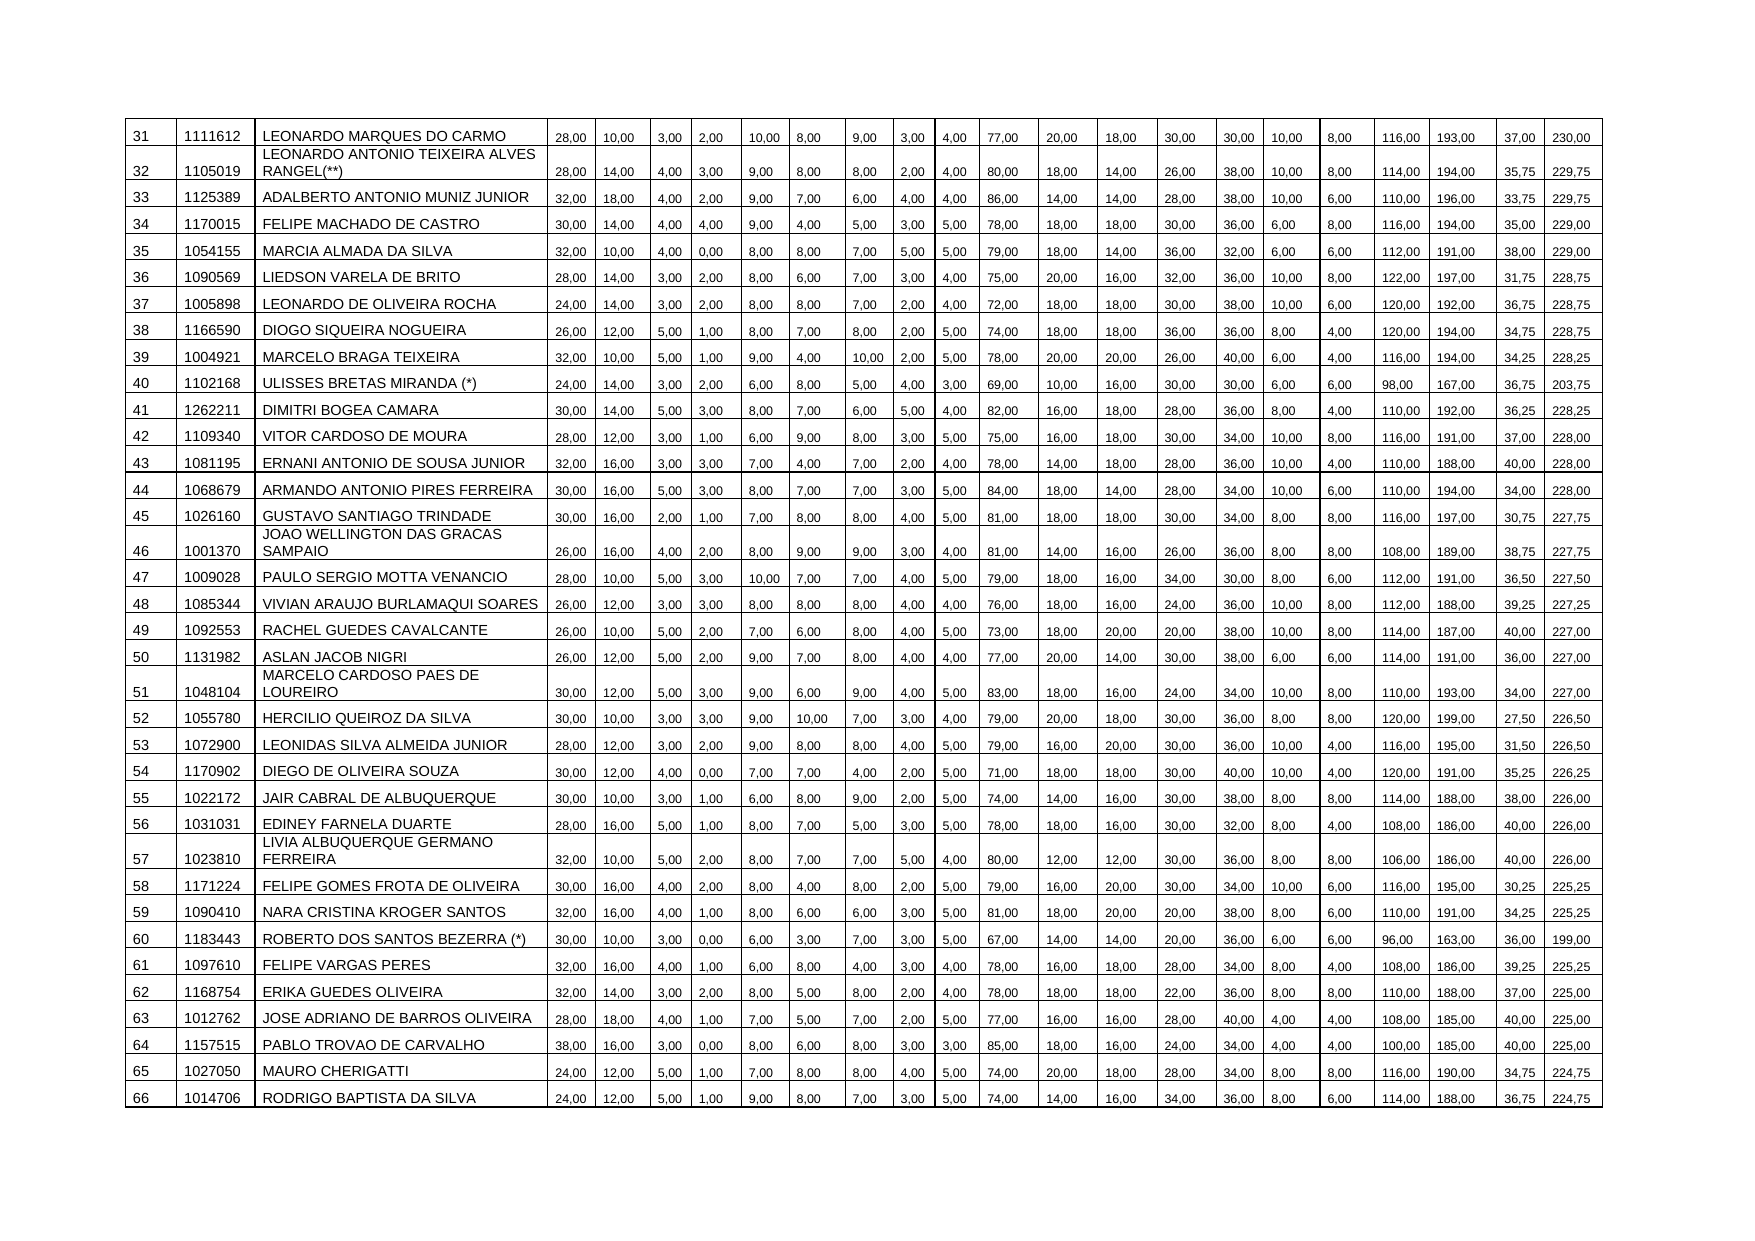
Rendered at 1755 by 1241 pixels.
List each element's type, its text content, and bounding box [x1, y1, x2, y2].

table_cell 1125389 [177, 180, 254, 206]
table_cell 5,00 [894, 393, 934, 418]
table_cell ERIKA GUEDES OLIVEIRA [256, 975, 547, 1000]
table_cell 20,00 [1158, 613, 1216, 639]
table_cell 116,00 [1375, 340, 1429, 365]
table_cell 227,50 [1545, 560, 1602, 586]
table_cell 1031031 [177, 807, 254, 833]
table_cell 30,00 [1158, 869, 1216, 894]
table_cell 20,00 [1098, 869, 1157, 894]
table_cell 120,00 [1375, 701, 1429, 727]
table_cell RACHEL GUEDES CAVALCANTE [256, 613, 547, 639]
table_cell 10,00 [596, 922, 650, 947]
table_cell 227,75 [1545, 499, 1602, 524]
table_cell 3,00 [894, 948, 934, 974]
table_cell 6,00 [1321, 180, 1374, 206]
table_cell 18,00 [1039, 499, 1097, 524]
table_cell 31 [126, 119, 176, 145]
table_cell 7,00 [742, 1054, 789, 1080]
table_cell 108,00 [1375, 948, 1429, 974]
table_cell 34,00 [1158, 560, 1216, 586]
table_cell 28,00 [548, 419, 595, 445]
table_cell 16,00 [1098, 1081, 1157, 1106]
table_cell 8,00 [742, 869, 789, 894]
table_cell 185,00 [1430, 1028, 1496, 1053]
table_cell 3,00 [651, 781, 691, 806]
table_cell 5,00 [936, 1001, 979, 1027]
table_cell 10,00 [1264, 613, 1319, 639]
table_cell 4,00 [936, 640, 979, 665]
table_cell JAIR CABRAL DE ALBUQUERQUE [256, 781, 547, 806]
table_cell 108,00 [1375, 1001, 1429, 1027]
table_cell 3,00 [651, 728, 691, 753]
table_cell 2,00 [692, 260, 741, 286]
table_cell 7,00 [846, 922, 893, 947]
table_cell 18,00 [1098, 754, 1157, 780]
table_cell 4,00 [936, 526, 979, 559]
table_cell 3,00 [894, 526, 934, 559]
table_cell 4,00 [1321, 393, 1374, 418]
table_cell 10,00 [742, 119, 789, 145]
table_cell 28,00 [548, 728, 595, 753]
table_cell 38,00 [1497, 234, 1544, 259]
table_cell 8,00 [790, 1081, 845, 1106]
table_cell 36,75 [1497, 1081, 1544, 1106]
table_cell 194,00 [1430, 313, 1496, 339]
table_cell 71,00 [980, 754, 1038, 780]
table_cell 64 [126, 1028, 176, 1053]
table_cell 228,00 [1545, 473, 1602, 498]
table_cell 30,00 [1158, 728, 1216, 753]
table_cell 38,00 [548, 1028, 595, 1053]
table_cell 203,75 [1545, 366, 1602, 392]
table_cell 9,00 [742, 146, 789, 179]
table_cell 4,00 [846, 948, 893, 974]
table_cell 75,00 [980, 260, 1038, 286]
table_cell 225,00 [1545, 1028, 1602, 1053]
table_cell 3,00 [692, 701, 741, 727]
table_cell 62 [126, 975, 176, 1000]
table_cell 1,00 [692, 340, 741, 365]
table_cell 228,25 [1545, 393, 1602, 418]
table_cell 3,00 [651, 1028, 691, 1053]
table_cell 5,00 [651, 560, 691, 586]
table_cell 67,00 [980, 922, 1038, 947]
table_cell 6,00 [1264, 340, 1319, 365]
table_cell 4,00 [894, 180, 934, 206]
table_cell 2,00 [894, 446, 934, 471]
table_cell 226,50 [1545, 701, 1602, 727]
table_cell 116,00 [1375, 499, 1429, 524]
table_cell 112,00 [1375, 587, 1429, 612]
table_cell DIOGO SIQUEIRA NOGUEIRA [256, 313, 547, 339]
table_cell 7,00 [846, 473, 893, 498]
table_cell 9,00 [846, 119, 893, 145]
table_cell 116,00 [1375, 728, 1429, 753]
table_cell 75,00 [980, 419, 1038, 445]
table_cell 188,00 [1430, 781, 1496, 806]
table_cell 72,00 [980, 287, 1038, 312]
table_cell 41 [126, 393, 176, 418]
table_cell 110,00 [1375, 180, 1429, 206]
table_cell 7,00 [790, 640, 845, 665]
table_cell 26,00 [548, 613, 595, 639]
table_cell 9,00 [846, 666, 893, 700]
table_cell 18,00 [1098, 499, 1157, 524]
table_cell 5,00 [936, 1054, 979, 1080]
table_cell 7,00 [846, 1081, 893, 1106]
table_cell 4,00 [692, 207, 741, 232]
table_cell 227,25 [1545, 587, 1602, 612]
table_cell 114,00 [1375, 781, 1429, 806]
table_cell 35 [126, 234, 176, 259]
table_cell 226,00 [1545, 834, 1602, 867]
table_cell 24,00 [548, 1081, 595, 1106]
table_cell 4,00 [651, 234, 691, 259]
table_cell 12,00 [596, 1081, 650, 1106]
table_cell 6,00 [1264, 922, 1319, 947]
table_cell 74,00 [980, 1054, 1038, 1080]
table_cell 78,00 [980, 807, 1038, 833]
table_cell 3,00 [692, 560, 741, 586]
table_cell 18,00 [1039, 807, 1097, 833]
table_cell 40,00 [1497, 807, 1544, 833]
table_cell 12,00 [596, 587, 650, 612]
table_cell 32,00 [548, 948, 595, 974]
table_cell 1009028 [177, 560, 254, 586]
table_cell 5,00 [651, 313, 691, 339]
table_cell 2,00 [692, 287, 741, 312]
table_cell 120,00 [1375, 313, 1429, 339]
table_cell 26,00 [548, 587, 595, 612]
table_cell 16,00 [596, 499, 650, 524]
table_cell 34,75 [1497, 1054, 1544, 1080]
table_cell 194,00 [1430, 473, 1496, 498]
table_cell 5,00 [894, 834, 934, 867]
table_cell 7,00 [846, 834, 893, 867]
table_cell 16,00 [596, 869, 650, 894]
table_cell 16,00 [1098, 560, 1157, 586]
table_cell 6,00 [790, 613, 845, 639]
table_cell 116,00 [1375, 207, 1429, 232]
table_cell 8,00 [846, 975, 893, 1000]
table_cell 28,00 [1158, 180, 1216, 206]
table_cell 1054155 [177, 234, 254, 259]
table_cell 18,00 [1039, 1028, 1097, 1053]
table_cell 9,00 [742, 728, 789, 753]
table_cell 8,00 [1321, 781, 1374, 806]
table_cell 110,00 [1375, 975, 1429, 1000]
table_cell 30,00 [548, 754, 595, 780]
table_cell 108,00 [1375, 807, 1429, 833]
table_cell 8,00 [1264, 560, 1319, 586]
table_cell 35,25 [1497, 754, 1544, 780]
table_cell FELIPE GOMES FROTA DE OLIVEIRA [256, 869, 547, 894]
table_cell 14,00 [1098, 180, 1157, 206]
table_cell 18,00 [1039, 975, 1097, 1000]
table_cell 10,00 [596, 234, 650, 259]
table_cell 32,00 [1158, 260, 1216, 286]
table_cell 228,75 [1545, 313, 1602, 339]
table_cell 2,00 [692, 834, 741, 867]
table_cell 18,00 [1039, 287, 1097, 312]
table_cell 114,00 [1375, 146, 1429, 179]
table_cell 39,25 [1497, 948, 1544, 974]
table_cell 1,00 [692, 499, 741, 524]
table_cell 18,00 [1039, 207, 1097, 232]
table_cell 6,00 [742, 948, 789, 974]
table_cell 7,00 [846, 287, 893, 312]
table_cell 30,00 [1158, 419, 1216, 445]
table_cell 10,00 [596, 781, 650, 806]
table_cell 10,00 [1264, 869, 1319, 894]
table_cell 58 [126, 869, 176, 894]
table_cell LIVIA ALBUQUERQUE GERMANO FERREIRA [256, 834, 547, 867]
table_cell 2,00 [894, 975, 934, 1000]
table_cell 28,00 [1158, 1001, 1216, 1027]
table_cell 8,00 [1264, 948, 1319, 974]
table_cell 2,00 [894, 754, 934, 780]
table_cell 38,75 [1497, 526, 1544, 559]
table_cell 4,00 [894, 499, 934, 524]
table_cell 2,00 [692, 869, 741, 894]
table_cell 1102168 [177, 366, 254, 392]
table_cell 34 [126, 207, 176, 232]
table_cell 8,00 [1321, 499, 1374, 524]
table_cell 18,00 [1039, 560, 1097, 586]
table_cell 4,00 [1321, 446, 1374, 471]
table_cell 2,00 [692, 613, 741, 639]
table_cell ADALBERTO ANTONIO MUNIZ JUNIOR [256, 180, 547, 206]
table_cell 30,00 [1158, 207, 1216, 232]
table_cell 5,00 [936, 613, 979, 639]
table_cell 36,00 [1217, 975, 1263, 1000]
table_cell 4,00 [790, 340, 845, 365]
table_cell 7,00 [846, 446, 893, 471]
table_cell 34,25 [1497, 895, 1544, 921]
table_cell 9,00 [742, 207, 789, 232]
table_cell 78,00 [980, 446, 1038, 471]
table_cell 16,00 [596, 473, 650, 498]
table_cell 5,00 [651, 807, 691, 833]
table_cell 6,00 [1321, 895, 1374, 921]
table_cell 16,00 [1039, 728, 1097, 753]
table_cell 30,00 [1158, 834, 1216, 867]
table_cell 10,00 [596, 340, 650, 365]
table_cell 44 [126, 473, 176, 498]
table_cell 14,00 [1039, 1081, 1097, 1106]
table_cell 36,00 [1217, 922, 1263, 947]
table_cell LEONARDO MARQUES DO CARMO [256, 119, 547, 145]
table_cell 5,00 [936, 313, 979, 339]
table_cell 3,00 [692, 473, 741, 498]
table_cell 26,00 [1158, 526, 1216, 559]
table_cell 225,25 [1545, 869, 1602, 894]
table_cell 5,00 [936, 922, 979, 947]
table_cell 79,00 [980, 869, 1038, 894]
table_cell 8,00 [742, 526, 789, 559]
table_cell 78,00 [980, 948, 1038, 974]
table_cell 4,00 [936, 446, 979, 471]
table_cell MARCELO CARDOSO PAES DE LOUREIRO [256, 666, 547, 700]
table_cell 30,00 [548, 666, 595, 700]
table_cell 79,00 [980, 234, 1038, 259]
table_cell 188,00 [1430, 587, 1496, 612]
table_cell 16,00 [1039, 419, 1097, 445]
table_cell 1068679 [177, 473, 254, 498]
table_cell 8,00 [790, 948, 845, 974]
table_cell LEONIDAS SILVA ALMEIDA JUNIOR [256, 728, 547, 753]
table_cell 4,00 [651, 895, 691, 921]
table_cell 8,00 [1321, 587, 1374, 612]
table_cell 4,00 [936, 180, 979, 206]
table_cell EDINEY FARNELA DUARTE [256, 807, 547, 833]
table_cell 7,00 [790, 473, 845, 498]
table_cell 167,00 [1430, 366, 1496, 392]
table_cell 20,00 [1098, 613, 1157, 639]
table_cell 40,00 [1217, 754, 1263, 780]
table_cell 36,75 [1497, 366, 1544, 392]
table_cell 3,00 [692, 587, 741, 612]
table_cell 7,00 [790, 807, 845, 833]
table_cell 5,00 [651, 393, 691, 418]
table_cell 5,00 [846, 807, 893, 833]
table_cell 28,00 [548, 560, 595, 586]
table_cell 79,00 [980, 701, 1038, 727]
table_cell 6,00 [790, 1028, 845, 1053]
table_cell 8,00 [1264, 499, 1319, 524]
table_cell 4,00 [936, 834, 979, 867]
table_cell 4,00 [1321, 754, 1374, 780]
table_cell 9,00 [742, 666, 789, 700]
table_cell 12,00 [596, 419, 650, 445]
table_cell 12,00 [596, 666, 650, 700]
table_cell 114,00 [1375, 613, 1429, 639]
table_cell 191,00 [1430, 560, 1496, 586]
table_cell 18,00 [1098, 948, 1157, 974]
table_cell 8,00 [1321, 526, 1374, 559]
table_cell 5,00 [651, 1054, 691, 1080]
table_cell 42 [126, 419, 176, 445]
table_cell 10,00 [1264, 146, 1319, 179]
table_cell 10,00 [596, 119, 650, 145]
table_cell 27,50 [1497, 701, 1544, 727]
table_cell 24,00 [548, 1054, 595, 1080]
table_cell 30,00 [548, 701, 595, 727]
table_cell 18,00 [596, 180, 650, 206]
table_cell 32,00 [1217, 807, 1263, 833]
table_cell 6,00 [1321, 234, 1374, 259]
table_cell ULISSES BRETAS MIRANDA (*) [256, 366, 547, 392]
table_cell 1,00 [692, 419, 741, 445]
table_cell 32,00 [548, 340, 595, 365]
table_cell 4,00 [651, 526, 691, 559]
table_cell 7,00 [742, 499, 789, 524]
table_cell 2,00 [894, 313, 934, 339]
table_cell 4,00 [651, 948, 691, 974]
table_cell 8,00 [790, 287, 845, 312]
table_cell LEONARDO DE OLIVEIRA ROCHA [256, 287, 547, 312]
table_cell 74,00 [980, 781, 1038, 806]
table_cell 4,00 [1321, 313, 1374, 339]
table_cell 100,00 [1375, 1028, 1429, 1053]
table_cell 51 [126, 666, 176, 700]
table_cell 2,00 [894, 340, 934, 365]
table_cell 12,00 [596, 1054, 650, 1080]
table_cell 98,00 [1375, 366, 1429, 392]
table_cell 3,00 [894, 119, 934, 145]
table_cell 8,00 [790, 366, 845, 392]
table_cell 40,00 [1217, 1001, 1263, 1027]
table_cell 10,00 [1264, 260, 1319, 286]
table_cell 4,00 [936, 287, 979, 312]
table_cell 5,00 [846, 207, 893, 232]
table_cell 18,00 [1039, 587, 1097, 612]
table_cell 10,00 [1264, 419, 1319, 445]
table_cell 8,00 [1321, 419, 1374, 445]
table_cell 7,00 [846, 234, 893, 259]
table_cell 228,75 [1545, 287, 1602, 312]
table_cell 78,00 [980, 207, 1038, 232]
table_cell 33,75 [1497, 180, 1544, 206]
table_cell 1001370 [177, 526, 254, 559]
table_cell 30,75 [1497, 499, 1544, 524]
table_cell 196,00 [1430, 180, 1496, 206]
table_cell 28,00 [1158, 948, 1216, 974]
table_cell 5,00 [651, 473, 691, 498]
table_cell 1048104 [177, 666, 254, 700]
table_cell 5,00 [936, 419, 979, 445]
table_cell 4,00 [894, 613, 934, 639]
table_cell 8,00 [1264, 313, 1319, 339]
table_cell 1168754 [177, 975, 254, 1000]
table_cell 77,00 [980, 119, 1038, 145]
table_cell 16,00 [1098, 1028, 1157, 1053]
table_cell 30,00 [548, 207, 595, 232]
table_cell 30,00 [1217, 119, 1263, 145]
table_cell 30,00 [1158, 807, 1216, 833]
table_cell 77,00 [980, 640, 1038, 665]
table_cell 10,00 [1264, 446, 1319, 471]
table_cell 14,00 [1039, 180, 1097, 206]
table_cell 229,75 [1545, 180, 1602, 206]
table_cell 38,00 [1217, 613, 1263, 639]
table_cell 52 [126, 701, 176, 727]
table_cell 20,00 [1039, 701, 1097, 727]
table_cell 8,00 [1321, 146, 1374, 179]
table_cell 10,00 [596, 560, 650, 586]
table_cell 5,00 [651, 1081, 691, 1106]
table_cell 6,00 [1321, 287, 1374, 312]
table_cell 16,00 [1098, 1001, 1157, 1027]
table_cell 14,00 [596, 207, 650, 232]
table_cell 37,00 [1497, 119, 1544, 145]
table_cell 3,00 [894, 1028, 934, 1053]
table_cell 5,00 [936, 499, 979, 524]
table_cell 28,00 [548, 1001, 595, 1027]
table_cell 8,00 [1321, 834, 1374, 867]
table_cell ASLAN JACOB NIGRI [256, 640, 547, 665]
table_cell 39 [126, 340, 176, 365]
table_cell 3,00 [692, 146, 741, 179]
table_cell 34,00 [1158, 1081, 1216, 1106]
table_cell 14,00 [1098, 234, 1157, 259]
table_cell 8,00 [790, 1054, 845, 1080]
table_cell 6,00 [1264, 207, 1319, 232]
table_cell 195,00 [1430, 728, 1496, 753]
table_cell 3,00 [790, 922, 845, 947]
table_cell 16,00 [1098, 587, 1157, 612]
table_cell 229,00 [1545, 207, 1602, 232]
table_cell 193,00 [1430, 119, 1496, 145]
table_cell 4,00 [936, 701, 979, 727]
table_cell 108,00 [1375, 526, 1429, 559]
table_cell 8,00 [742, 895, 789, 921]
table_cell 16,00 [1039, 948, 1097, 974]
table_cell 14,00 [596, 287, 650, 312]
table_cell 38 [126, 313, 176, 339]
table_cell 20,00 [1039, 640, 1097, 665]
table_cell FELIPE VARGAS PERES [256, 948, 547, 974]
table_cell 3,00 [651, 701, 691, 727]
table_cell 1166590 [177, 313, 254, 339]
table_cell 2,00 [894, 287, 934, 312]
table_cell 8,00 [1321, 701, 1374, 727]
table_cell 8,00 [742, 234, 789, 259]
table_cell 28,00 [548, 119, 595, 145]
table_cell 10,00 [1264, 666, 1319, 700]
table_cell 40,00 [1497, 1028, 1544, 1053]
table_cell 38,00 [1497, 781, 1544, 806]
table_cell 18,00 [1098, 701, 1157, 727]
table_cell 120,00 [1375, 754, 1429, 780]
table_cell 12,00 [596, 728, 650, 753]
table_cell 1,00 [692, 313, 741, 339]
table_cell 228,00 [1545, 446, 1602, 471]
table_cell 16,00 [1039, 393, 1097, 418]
table_cell 83,00 [980, 666, 1038, 700]
table_cell 188,00 [1430, 446, 1496, 471]
table_cell 7,00 [790, 754, 845, 780]
table_cell 36,75 [1497, 287, 1544, 312]
table_cell 1023810 [177, 834, 254, 867]
table_cell 36,00 [1217, 446, 1263, 471]
table_cell 2,00 [651, 499, 691, 524]
table_cell 163,00 [1430, 922, 1496, 947]
table_cell 8,00 [1264, 834, 1319, 867]
table_cell 14,00 [1098, 922, 1157, 947]
table_cell 36,00 [1217, 313, 1263, 339]
table_cell 1171224 [177, 869, 254, 894]
table_cell 30,00 [1217, 560, 1263, 586]
table_cell 1055780 [177, 701, 254, 727]
table_cell 36,00 [1217, 834, 1263, 867]
table_cell 116,00 [1375, 419, 1429, 445]
table_cell 14,00 [1098, 146, 1157, 179]
table_cell 24,00 [1158, 1028, 1216, 1053]
table_cell 34,25 [1497, 340, 1544, 365]
table_cell 194,00 [1430, 207, 1496, 232]
table_cell LEONARDO ANTONIO TEIXEIRA ALVES RANGEL(**) [256, 146, 547, 179]
table_cell 3,00 [651, 260, 691, 286]
table_cell 4,00 [936, 587, 979, 612]
table_cell 0,00 [692, 1028, 741, 1053]
table_cell 10,00 [1264, 180, 1319, 206]
table_cell 8,00 [742, 260, 789, 286]
table_cell 38,00 [1217, 180, 1263, 206]
table_cell 59 [126, 895, 176, 921]
table_cell 194,00 [1430, 340, 1496, 365]
table_cell 30,00 [548, 781, 595, 806]
table_cell 30,00 [1158, 640, 1216, 665]
table_cell 20,00 [1158, 895, 1216, 921]
table_cell 79,00 [980, 560, 1038, 586]
table_cell 6,00 [1321, 922, 1374, 947]
table_cell 32,00 [1217, 234, 1263, 259]
table_cell 20,00 [1039, 260, 1097, 286]
table_cell 8,00 [1264, 807, 1319, 833]
table_cell 8,00 [1264, 1081, 1319, 1106]
table_cell 40,00 [1497, 1001, 1544, 1027]
table_cell 225,00 [1545, 975, 1602, 1000]
table_cell VIVIAN ARAUJO BURLAMAQUI SOARES [256, 587, 547, 612]
table_cell 187,00 [1430, 613, 1496, 639]
table_cell 4,00 [651, 146, 691, 179]
table_cell 38,00 [1217, 640, 1263, 665]
table_cell 8,00 [1264, 975, 1319, 1000]
table_cell 1097610 [177, 948, 254, 974]
table_cell 36,00 [1217, 207, 1263, 232]
table_cell 193,00 [1430, 666, 1496, 700]
table_cell 20,00 [1039, 340, 1097, 365]
table_cell 227,00 [1545, 640, 1602, 665]
table_cell 3,00 [894, 473, 934, 498]
table_cell 3,00 [651, 446, 691, 471]
table_cell 8,00 [790, 781, 845, 806]
table_cell 4,00 [894, 587, 934, 612]
table_cell 4,00 [936, 260, 979, 286]
table_cell 1004921 [177, 340, 254, 365]
table_cell 10,00 [1264, 119, 1319, 145]
table_cell 8,00 [1264, 393, 1319, 418]
table_cell 9,00 [742, 701, 789, 727]
table_cell 225,25 [1545, 895, 1602, 921]
table_cell 14,00 [1098, 640, 1157, 665]
table_cell 5,00 [936, 807, 979, 833]
table_cell 3,00 [894, 1081, 934, 1106]
table_cell 116,00 [1375, 1054, 1429, 1080]
table_cell 229,00 [1545, 234, 1602, 259]
table_cell 4,00 [1321, 948, 1374, 974]
table_cell 36,00 [1497, 640, 1544, 665]
table_cell 7,00 [790, 834, 845, 867]
table_cell 57 [126, 834, 176, 867]
table_cell 6,00 [742, 781, 789, 806]
table_cell 36,00 [1217, 701, 1263, 727]
table_cell 4,00 [894, 640, 934, 665]
table_cell 6,00 [1321, 1081, 1374, 1106]
table_cell 3,00 [651, 587, 691, 612]
table_cell 3,00 [651, 419, 691, 445]
table_cell 18,00 [1039, 473, 1097, 498]
table_cell 3,00 [651, 366, 691, 392]
table_cell 5,00 [790, 975, 845, 1000]
table_cell 1012762 [177, 1001, 254, 1027]
table_cell 2,00 [692, 180, 741, 206]
table_cell 7,00 [790, 393, 845, 418]
table_cell 36,50 [1497, 560, 1544, 586]
table_cell 8,00 [846, 146, 893, 179]
table_cell 28,00 [1158, 473, 1216, 498]
table_cell 6,00 [1321, 640, 1374, 665]
table_cell 110,00 [1375, 393, 1429, 418]
table_cell 81,00 [980, 895, 1038, 921]
table_cell 3,00 [894, 207, 934, 232]
table_cell 191,00 [1430, 234, 1496, 259]
table_cell 7,00 [790, 313, 845, 339]
table_cell 4,00 [1321, 340, 1374, 365]
table_cell 228,00 [1545, 419, 1602, 445]
table_cell 40,00 [1217, 340, 1263, 365]
table_cell 194,00 [1430, 146, 1496, 179]
table_cell DIEGO DE OLIVEIRA SOUZA [256, 754, 547, 780]
table_cell 8,00 [846, 640, 893, 665]
table_cell 26,00 [1158, 340, 1216, 365]
table_cell 26,00 [548, 313, 595, 339]
table_cell 186,00 [1430, 948, 1496, 974]
table_cell 16,00 [1098, 666, 1157, 700]
table_cell 8,00 [790, 234, 845, 259]
table_cell 10,00 [1264, 473, 1319, 498]
table_cell 81,00 [980, 526, 1038, 559]
table_cell 227,00 [1545, 613, 1602, 639]
table_cell 3,00 [651, 975, 691, 1000]
table_cell 36,00 [1217, 1081, 1263, 1106]
table_cell 2,00 [894, 1001, 934, 1027]
table_cell 195,00 [1430, 869, 1496, 894]
table_cell 10,00 [1264, 287, 1319, 312]
table_cell 4,00 [1321, 1028, 1374, 1053]
table_cell 1,00 [692, 807, 741, 833]
table_cell 32 [126, 146, 176, 179]
table_cell 12,00 [1039, 834, 1097, 867]
table_cell MARCELO BRAGA TEIXEIRA [256, 340, 547, 365]
table_cell 2,00 [894, 146, 934, 179]
table_cell 4,00 [936, 146, 979, 179]
table_cell 226,50 [1545, 728, 1602, 753]
table_cell 4,00 [1321, 1001, 1374, 1027]
table_cell 47 [126, 560, 176, 586]
table_cell 18,00 [1098, 419, 1157, 445]
table_cell 8,00 [846, 499, 893, 524]
table_cell 8,00 [1321, 119, 1374, 145]
table_cell 5,00 [936, 207, 979, 232]
table_cell 7,00 [846, 260, 893, 286]
table_cell 8,00 [1321, 975, 1374, 1000]
table_cell 32,00 [548, 234, 595, 259]
table_cell 4,00 [790, 207, 845, 232]
table_cell 9,00 [742, 180, 789, 206]
table_cell 110,00 [1375, 666, 1429, 700]
table_cell 5,00 [651, 640, 691, 665]
table_cell RODRIGO BAPTISTA DA SILVA [256, 1081, 547, 1106]
table_cell MAURO CHERIGATTI [256, 1054, 547, 1080]
table_cell 32,00 [548, 895, 595, 921]
table_cell 40 [126, 366, 176, 392]
table_cell 5,00 [651, 666, 691, 700]
table_cell 8,00 [846, 1054, 893, 1080]
table_cell PAULO SERGIO MOTTA VENANCIO [256, 560, 547, 586]
table_cell 8,00 [1321, 613, 1374, 639]
table_cell 6,00 [1321, 366, 1374, 392]
table_cell 30,00 [548, 473, 595, 498]
table_cell 6,00 [742, 366, 789, 392]
table_cell 226,00 [1545, 781, 1602, 806]
table_cell 40,00 [1497, 834, 1544, 867]
table_cell 35,00 [1497, 207, 1544, 232]
table_cell 16,00 [596, 807, 650, 833]
table_cell 12,00 [596, 754, 650, 780]
table_cell 1022172 [177, 781, 254, 806]
table_cell 5,00 [936, 473, 979, 498]
table_cell 96,00 [1375, 922, 1429, 947]
table_cell 36,25 [1497, 393, 1544, 418]
table_cell 4,00 [894, 366, 934, 392]
table_cell 12,00 [596, 313, 650, 339]
table_cell 66 [126, 1081, 176, 1106]
table_cell 3,00 [692, 666, 741, 700]
table_cell 12,00 [596, 640, 650, 665]
table_cell 18,00 [1039, 146, 1097, 179]
table_cell 2,00 [894, 869, 934, 894]
table_cell 36,00 [1497, 922, 1544, 947]
table_cell 3,00 [894, 701, 934, 727]
table_cell 8,00 [1264, 895, 1319, 921]
table_cell 32,00 [548, 834, 595, 867]
table_cell 5,00 [936, 754, 979, 780]
table_cell 30,00 [548, 922, 595, 947]
table_cell 18,00 [596, 1001, 650, 1027]
table_cell 18,00 [1039, 313, 1097, 339]
table_cell 4,00 [790, 869, 845, 894]
table_cell 18,00 [1039, 666, 1097, 700]
table_cell 5,00 [936, 560, 979, 586]
table_cell 6,00 [846, 393, 893, 418]
table_cell 1170902 [177, 754, 254, 780]
table_cell 1,00 [692, 1054, 741, 1080]
table_cell 116,00 [1375, 869, 1429, 894]
table_cell 4,00 [790, 446, 845, 471]
table_cell 5,00 [651, 340, 691, 365]
table_cell 191,00 [1430, 754, 1496, 780]
table_cell 18,00 [1098, 1054, 1157, 1080]
table_cell 227,75 [1545, 526, 1602, 559]
table_cell 4,00 [936, 119, 979, 145]
table_cell 2,00 [692, 119, 741, 145]
table_cell 3,00 [692, 446, 741, 471]
table_cell 40,00 [1497, 446, 1544, 471]
table_cell 16,00 [1098, 807, 1157, 833]
table_cell 1014706 [177, 1081, 254, 1106]
table_cell 5,00 [936, 895, 979, 921]
table_cell 34,00 [1217, 473, 1263, 498]
table_cell ARMANDO ANTONIO PIRES FERREIRA [256, 473, 547, 498]
table_cell 1027050 [177, 1054, 254, 1080]
table_cell 3,00 [894, 895, 934, 921]
table_cell 10,00 [1039, 366, 1097, 392]
table_cell 34,00 [1217, 1028, 1263, 1053]
table_cell 8,00 [846, 419, 893, 445]
table_cell 5,00 [936, 666, 979, 700]
table_cell 5,00 [936, 340, 979, 365]
table_cell FELIPE MACHADO DE CASTRO [256, 207, 547, 232]
table_cell 10,00 [596, 701, 650, 727]
table_cell 8,00 [742, 473, 789, 498]
table_cell 34,00 [1217, 869, 1263, 894]
table_cell 81,00 [980, 499, 1038, 524]
table_cell 5,00 [846, 366, 893, 392]
table_cell 3,00 [894, 807, 934, 833]
table_cell 1105019 [177, 146, 254, 179]
table_cell 55 [126, 781, 176, 806]
table_cell 8,00 [790, 499, 845, 524]
table_cell 6,00 [846, 180, 893, 206]
table_cell 18,00 [1098, 975, 1157, 1000]
table_cell 224,75 [1545, 1054, 1602, 1080]
table_cell 4,00 [936, 975, 979, 1000]
table_cell 230,00 [1545, 119, 1602, 145]
table_cell 7,00 [846, 560, 893, 586]
table_cell 30,00 [1158, 781, 1216, 806]
table_cell 9,00 [742, 340, 789, 365]
table_cell 8,00 [1321, 666, 1374, 700]
table_cell 228,75 [1545, 260, 1602, 286]
table_cell 4,00 [651, 869, 691, 894]
table_cell 32,00 [548, 180, 595, 206]
table_cell 110,00 [1375, 446, 1429, 471]
table_cell 188,00 [1430, 1081, 1496, 1106]
table_cell 1081195 [177, 446, 254, 471]
table_cell 1005898 [177, 287, 254, 312]
table_cell 16,00 [1098, 260, 1157, 286]
table_cell 16,00 [596, 895, 650, 921]
table_cell 8,00 [742, 393, 789, 418]
table_cell 24,00 [548, 287, 595, 312]
table_cell 36,00 [1217, 526, 1263, 559]
table_cell 6,00 [1264, 234, 1319, 259]
table_cell 28,00 [1158, 1054, 1216, 1080]
table_cell 225,25 [1545, 948, 1602, 974]
table_cell 24,00 [1158, 666, 1216, 700]
table_cell 120,00 [1375, 287, 1429, 312]
table_cell 50 [126, 640, 176, 665]
table_cell 6,00 [1264, 640, 1319, 665]
table_cell MARCIA ALMADA DA SILVA [256, 234, 547, 259]
table_cell JOSE ADRIANO DE BARROS OLIVEIRA [256, 1001, 547, 1027]
table_cell 122,00 [1375, 260, 1429, 286]
table_cell 28,00 [548, 260, 595, 286]
table_cell 5,00 [936, 781, 979, 806]
table_cell 188,00 [1430, 975, 1496, 1000]
table_cell 6,00 [790, 895, 845, 921]
table_cell 4,00 [894, 728, 934, 753]
table_cell 7,00 [846, 1001, 893, 1027]
table_cell 226,25 [1545, 754, 1602, 780]
table_cell 8,00 [742, 834, 789, 867]
table_cell 2,00 [692, 526, 741, 559]
table_cell 8,00 [846, 313, 893, 339]
table_cell 8,00 [742, 807, 789, 833]
table_cell 53 [126, 728, 176, 753]
table_cell 34,75 [1497, 313, 1544, 339]
table_cell 20,00 [1098, 340, 1157, 365]
table_cell 110,00 [1375, 473, 1429, 498]
table_cell JOAO WELLINGTON DAS GRACAS SAMPAIO [256, 526, 547, 559]
table_cell 12,00 [1098, 834, 1157, 867]
table_cell PABLO TROVAO DE CARVALHO [256, 1028, 547, 1053]
table_cell 38,00 [1217, 146, 1263, 179]
table_cell 6,00 [846, 895, 893, 921]
table_cell 10,00 [790, 701, 845, 727]
table_cell VITOR CARDOSO DE MOURA [256, 419, 547, 445]
table_cell 6,00 [1321, 869, 1374, 894]
table_cell 5,00 [936, 1081, 979, 1106]
table_cell 8,00 [742, 287, 789, 312]
table_cell 1,00 [692, 1001, 741, 1027]
table_cell 34,00 [1217, 948, 1263, 974]
table_cell ROBERTO DOS SANTOS BEZERRA (*) [256, 922, 547, 947]
table_cell 69,00 [980, 366, 1038, 392]
table_cell 4,00 [894, 1054, 934, 1080]
table_cell 8,00 [790, 119, 845, 145]
table_cell 16,00 [1039, 1001, 1097, 1027]
table_cell 14,00 [596, 393, 650, 418]
table_cell 112,00 [1375, 560, 1429, 586]
table_cell 4,00 [1264, 1001, 1319, 1027]
table_cell 14,00 [1039, 922, 1097, 947]
table_cell 26,00 [548, 640, 595, 665]
table_cell 18,00 [1098, 287, 1157, 312]
table_cell 16,00 [596, 1028, 650, 1053]
table_cell 20,00 [1039, 1054, 1097, 1080]
table_cell 224,75 [1545, 1081, 1602, 1106]
table_cell 1,00 [692, 781, 741, 806]
table_cell 30,00 [1158, 499, 1216, 524]
table_cell 1072900 [177, 728, 254, 753]
table_cell 16,00 [1098, 366, 1157, 392]
table_cell 28,00 [1158, 393, 1216, 418]
table_cell 40,00 [1497, 613, 1544, 639]
table_cell 33 [126, 180, 176, 206]
table_cell 24,00 [1158, 587, 1216, 612]
table_cell 8,00 [790, 587, 845, 612]
table_cell 114,00 [1375, 1081, 1429, 1106]
table_cell 1092553 [177, 613, 254, 639]
table_cell 6,00 [742, 419, 789, 445]
table_cell 1111612 [177, 119, 254, 145]
table_cell 192,00 [1430, 393, 1496, 418]
table_cell 61 [126, 948, 176, 974]
table_cell 14,00 [1098, 473, 1157, 498]
table_cell 192,00 [1430, 287, 1496, 312]
table_cell 8,00 [742, 1028, 789, 1053]
table_cell 37 [126, 287, 176, 312]
table_cell 34,00 [1217, 666, 1263, 700]
table_cell 1090569 [177, 260, 254, 286]
table_cell 16,00 [596, 446, 650, 471]
table_cell 34,00 [1497, 666, 1544, 700]
table_cell 30,00 [1158, 119, 1216, 145]
table_cell 2,00 [894, 781, 934, 806]
table_cell 34,00 [1497, 473, 1544, 498]
table_cell 191,00 [1430, 640, 1496, 665]
table_cell 36,00 [1158, 313, 1216, 339]
table_cell 14,00 [1039, 781, 1097, 806]
table_cell 1,00 [692, 895, 741, 921]
table_cell 10,00 [742, 560, 789, 586]
table_cell 16,00 [596, 526, 650, 559]
table_cell 8,00 [1264, 701, 1319, 727]
table_cell 20,00 [1158, 922, 1216, 947]
table_cell 49 [126, 613, 176, 639]
table_cell 38,00 [1217, 895, 1263, 921]
table_cell 36 [126, 260, 176, 286]
table_cell 38,00 [1217, 781, 1263, 806]
table_cell 18,00 [1039, 613, 1097, 639]
table_cell 10,00 [596, 613, 650, 639]
table_cell 46 [126, 526, 176, 559]
table_cell DIMITRI BOGEA CAMARA [256, 393, 547, 418]
table_cell 4,00 [846, 754, 893, 780]
table_cell 1026160 [177, 499, 254, 524]
table_cell 30,00 [1158, 701, 1216, 727]
table_cell 3,00 [651, 922, 691, 947]
table_cell 8,00 [846, 613, 893, 639]
table_cell 197,00 [1430, 260, 1496, 286]
table_cell 56 [126, 807, 176, 833]
table_cell 24,00 [548, 366, 595, 392]
table_cell 36,00 [1158, 234, 1216, 259]
table_cell 6,00 [790, 260, 845, 286]
table_cell 14,00 [596, 366, 650, 392]
table_cell 6,00 [1264, 366, 1319, 392]
table_cell 20,00 [1039, 119, 1097, 145]
table_cell 28,00 [548, 807, 595, 833]
table_cell 4,00 [651, 754, 691, 780]
table_cell 5,00 [651, 834, 691, 867]
table_cell 32,00 [548, 446, 595, 471]
table_cell 16,00 [596, 948, 650, 974]
table_cell 8,00 [742, 975, 789, 1000]
table_cell 8,00 [1321, 1054, 1374, 1080]
table_cell 0,00 [692, 922, 741, 947]
table_cell 5,00 [936, 869, 979, 894]
table_cell 63 [126, 1001, 176, 1027]
table_cell 5,00 [651, 613, 691, 639]
table_cell 43 [126, 446, 176, 471]
table_cell 4,00 [651, 207, 691, 232]
table_cell 3,00 [894, 419, 934, 445]
table_cell 18,00 [1098, 446, 1157, 471]
table_cell 9,00 [846, 781, 893, 806]
table_cell 18,00 [1039, 754, 1097, 780]
table_cell 8,00 [790, 146, 845, 179]
table_cell 4,00 [651, 180, 691, 206]
table_cell 1131982 [177, 640, 254, 665]
table_cell LIEDSON VARELA DE BRITO [256, 260, 547, 286]
table_cell 36,00 [1217, 260, 1263, 286]
table_cell 45 [126, 499, 176, 524]
table_cell 186,00 [1430, 807, 1496, 833]
table_cell 4,00 [1321, 728, 1374, 753]
table_cell 3,00 [894, 922, 934, 947]
table_cell 0,00 [692, 754, 741, 780]
table_cell 191,00 [1430, 895, 1496, 921]
table_cell 4,00 [651, 1001, 691, 1027]
table_cell 16,00 [1039, 869, 1097, 894]
table_cell 1,00 [692, 1081, 741, 1106]
table_cell 2,00 [692, 366, 741, 392]
table_cell 34,00 [1217, 1054, 1263, 1080]
table_cell 6,00 [1321, 560, 1374, 586]
table_cell 35,75 [1497, 146, 1544, 179]
table_cell 7,00 [742, 754, 789, 780]
table_cell 26,00 [1158, 146, 1216, 179]
table_cell 30,00 [1217, 366, 1263, 392]
table_cell 80,00 [980, 834, 1038, 867]
table_cell 1090410 [177, 895, 254, 921]
table_cell 78,00 [980, 340, 1038, 365]
table_cell 10,00 [596, 834, 650, 867]
table_cell 37,00 [1497, 419, 1544, 445]
table_cell 8,00 [742, 313, 789, 339]
table_cell 65 [126, 1054, 176, 1080]
table_cell 112,00 [1375, 234, 1429, 259]
table_cell 8,00 [1321, 260, 1374, 286]
table_cell 4,00 [894, 560, 934, 586]
table_cell 4,00 [936, 948, 979, 974]
table_cell 185,00 [1430, 1001, 1496, 1027]
table_cell 3,00 [936, 366, 979, 392]
table_cell 190,00 [1430, 1054, 1496, 1080]
table_cell 28,00 [1158, 446, 1216, 471]
table_cell 7,00 [742, 1001, 789, 1027]
table_cell 227,00 [1545, 666, 1602, 700]
table_cell 30,00 [548, 393, 595, 418]
table_cell 106,00 [1375, 834, 1429, 867]
table_cell 39,25 [1497, 587, 1544, 612]
table_cell 197,00 [1430, 499, 1496, 524]
table_cell 79,00 [980, 728, 1038, 753]
table_cell 1085344 [177, 587, 254, 612]
table_cell 0,00 [692, 234, 741, 259]
table_cell 8,00 [846, 587, 893, 612]
table_cell 2,00 [692, 640, 741, 665]
table_cell 10,00 [1264, 587, 1319, 612]
table_cell 14,00 [596, 975, 650, 1000]
table_cell 9,00 [846, 526, 893, 559]
table_cell 20,00 [1098, 895, 1157, 921]
table_cell 10,00 [1264, 728, 1319, 753]
table_cell 3,00 [651, 119, 691, 145]
table_cell 186,00 [1430, 834, 1496, 867]
table_cell 77,00 [980, 1001, 1038, 1027]
table_cell 8,00 [846, 1028, 893, 1053]
table_cell 10,00 [846, 340, 893, 365]
table_cell 3,00 [651, 287, 691, 312]
table_cell 4,00 [1264, 1028, 1319, 1053]
table_cell 18,00 [1098, 119, 1157, 145]
table_cell 199,00 [1545, 922, 1602, 947]
table_cell 5,00 [936, 728, 979, 753]
table_cell 34,00 [1217, 499, 1263, 524]
table_cell 30,25 [1497, 869, 1544, 894]
table_cell 7,00 [846, 701, 893, 727]
table_cell 8,00 [1264, 1054, 1319, 1080]
table_cell 18,00 [1098, 393, 1157, 418]
table_cell 48 [126, 587, 176, 612]
table_cell 30,00 [1158, 366, 1216, 392]
table_cell 189,00 [1430, 526, 1496, 559]
table_cell 10,00 [1264, 754, 1319, 780]
table_cell 18,00 [1098, 207, 1157, 232]
table_cell 226,00 [1545, 807, 1602, 833]
table_cell 3,00 [936, 1028, 979, 1053]
table_cell 26,00 [548, 526, 595, 559]
table_cell 30,00 [1158, 754, 1216, 780]
table_cell 8,00 [1321, 207, 1374, 232]
table_cell 60 [126, 922, 176, 947]
table_cell 110,00 [1375, 895, 1429, 921]
table_cell 32,00 [548, 975, 595, 1000]
table_cell 9,00 [790, 419, 845, 445]
table_cell 1157515 [177, 1028, 254, 1053]
table_cell 36,00 [1217, 728, 1263, 753]
table_cell 7,00 [790, 180, 845, 206]
table_cell 199,00 [1430, 701, 1496, 727]
table_cell 1183443 [177, 922, 254, 947]
table_cell 16,00 [1098, 526, 1157, 559]
table_cell 31,50 [1497, 728, 1544, 753]
table_cell 30,00 [548, 499, 595, 524]
table_cell ERNANI ANTONIO DE SOUSA JUNIOR [256, 446, 547, 471]
table_cell 229,75 [1545, 146, 1602, 179]
table_cell 37,00 [1497, 975, 1544, 1000]
table_cell 5,00 [936, 234, 979, 259]
table_cell 31,75 [1497, 260, 1544, 286]
table_cell NARA CRISTINA KROGER SANTOS [256, 895, 547, 921]
table_cell 3,00 [894, 260, 934, 286]
table_cell 8,00 [1264, 526, 1319, 559]
table_cell 1,00 [692, 948, 741, 974]
table_cell 8,00 [1264, 781, 1319, 806]
table_cell 8,00 [742, 587, 789, 612]
table_cell 2,00 [692, 728, 741, 753]
table_cell 6,00 [790, 666, 845, 700]
table_cell 9,00 [742, 1081, 789, 1106]
table_cell 225,00 [1545, 1001, 1602, 1027]
table_cell 84,00 [980, 473, 1038, 498]
table_cell 4,00 [1321, 807, 1374, 833]
table_cell 9,00 [742, 640, 789, 665]
table_cell 5,00 [790, 1001, 845, 1027]
table_cell 8,00 [846, 728, 893, 753]
table_cell 14,00 [1039, 526, 1097, 559]
table_cell 38,00 [1217, 287, 1263, 312]
table_cell 5,00 [894, 234, 934, 259]
table_cell 34,00 [1217, 419, 1263, 445]
table_cell 85,00 [980, 1028, 1038, 1053]
table_cell 28,00 [548, 146, 595, 179]
table_cell 6,00 [1321, 473, 1374, 498]
table_cell 18,00 [1098, 313, 1157, 339]
table_cell 86,00 [980, 180, 1038, 206]
table_cell 7,00 [790, 560, 845, 586]
table_cell 7,00 [742, 446, 789, 471]
table_cell 1109340 [177, 419, 254, 445]
table_cell 2,00 [692, 975, 741, 1000]
table_cell 20,00 [1098, 728, 1157, 753]
table_cell 7,00 [742, 613, 789, 639]
table_cell 73,00 [980, 613, 1038, 639]
table_cell 8,00 [846, 869, 893, 894]
table_cell 4,00 [936, 393, 979, 418]
table_cell 14,00 [596, 146, 650, 179]
table_cell 14,00 [596, 260, 650, 286]
table_cell 76,00 [980, 587, 1038, 612]
table_cell 228,25 [1545, 340, 1602, 365]
table_cell 82,00 [980, 393, 1038, 418]
table_cell 191,00 [1430, 419, 1496, 445]
table_cell 74,00 [980, 1081, 1038, 1106]
table_cell 30,00 [548, 869, 595, 894]
table_cell 9,00 [790, 526, 845, 559]
table_cell 78,00 [980, 975, 1038, 1000]
table_cell 114,00 [1375, 640, 1429, 665]
table_cell GUSTAVO SANTIAGO TRINDADE [256, 499, 547, 524]
table_cell 116,00 [1375, 119, 1429, 145]
table_cell 22,00 [1158, 975, 1216, 1000]
table_cell 4,00 [894, 666, 934, 700]
table_cell 80,00 [980, 146, 1038, 179]
table_cell 14,00 [1039, 446, 1097, 471]
table_cell 30,00 [1158, 287, 1216, 312]
table_cell 1262211 [177, 393, 254, 418]
table_cell 16,00 [1098, 781, 1157, 806]
table_cell 74,00 [980, 313, 1038, 339]
table_cell 36,00 [1217, 587, 1263, 612]
table_cell 18,00 [1039, 234, 1097, 259]
table_cell 1170015 [177, 207, 254, 232]
table_cell 6,00 [742, 922, 789, 947]
table_cell 18,00 [1039, 895, 1097, 921]
table_cell 54 [126, 754, 176, 780]
table_cell 3,00 [692, 393, 741, 418]
table_cell HERCILIO QUEIROZ DA SILVA [256, 701, 547, 727]
table_cell 8,00 [790, 728, 845, 753]
table_cell 36,00 [1217, 393, 1263, 418]
